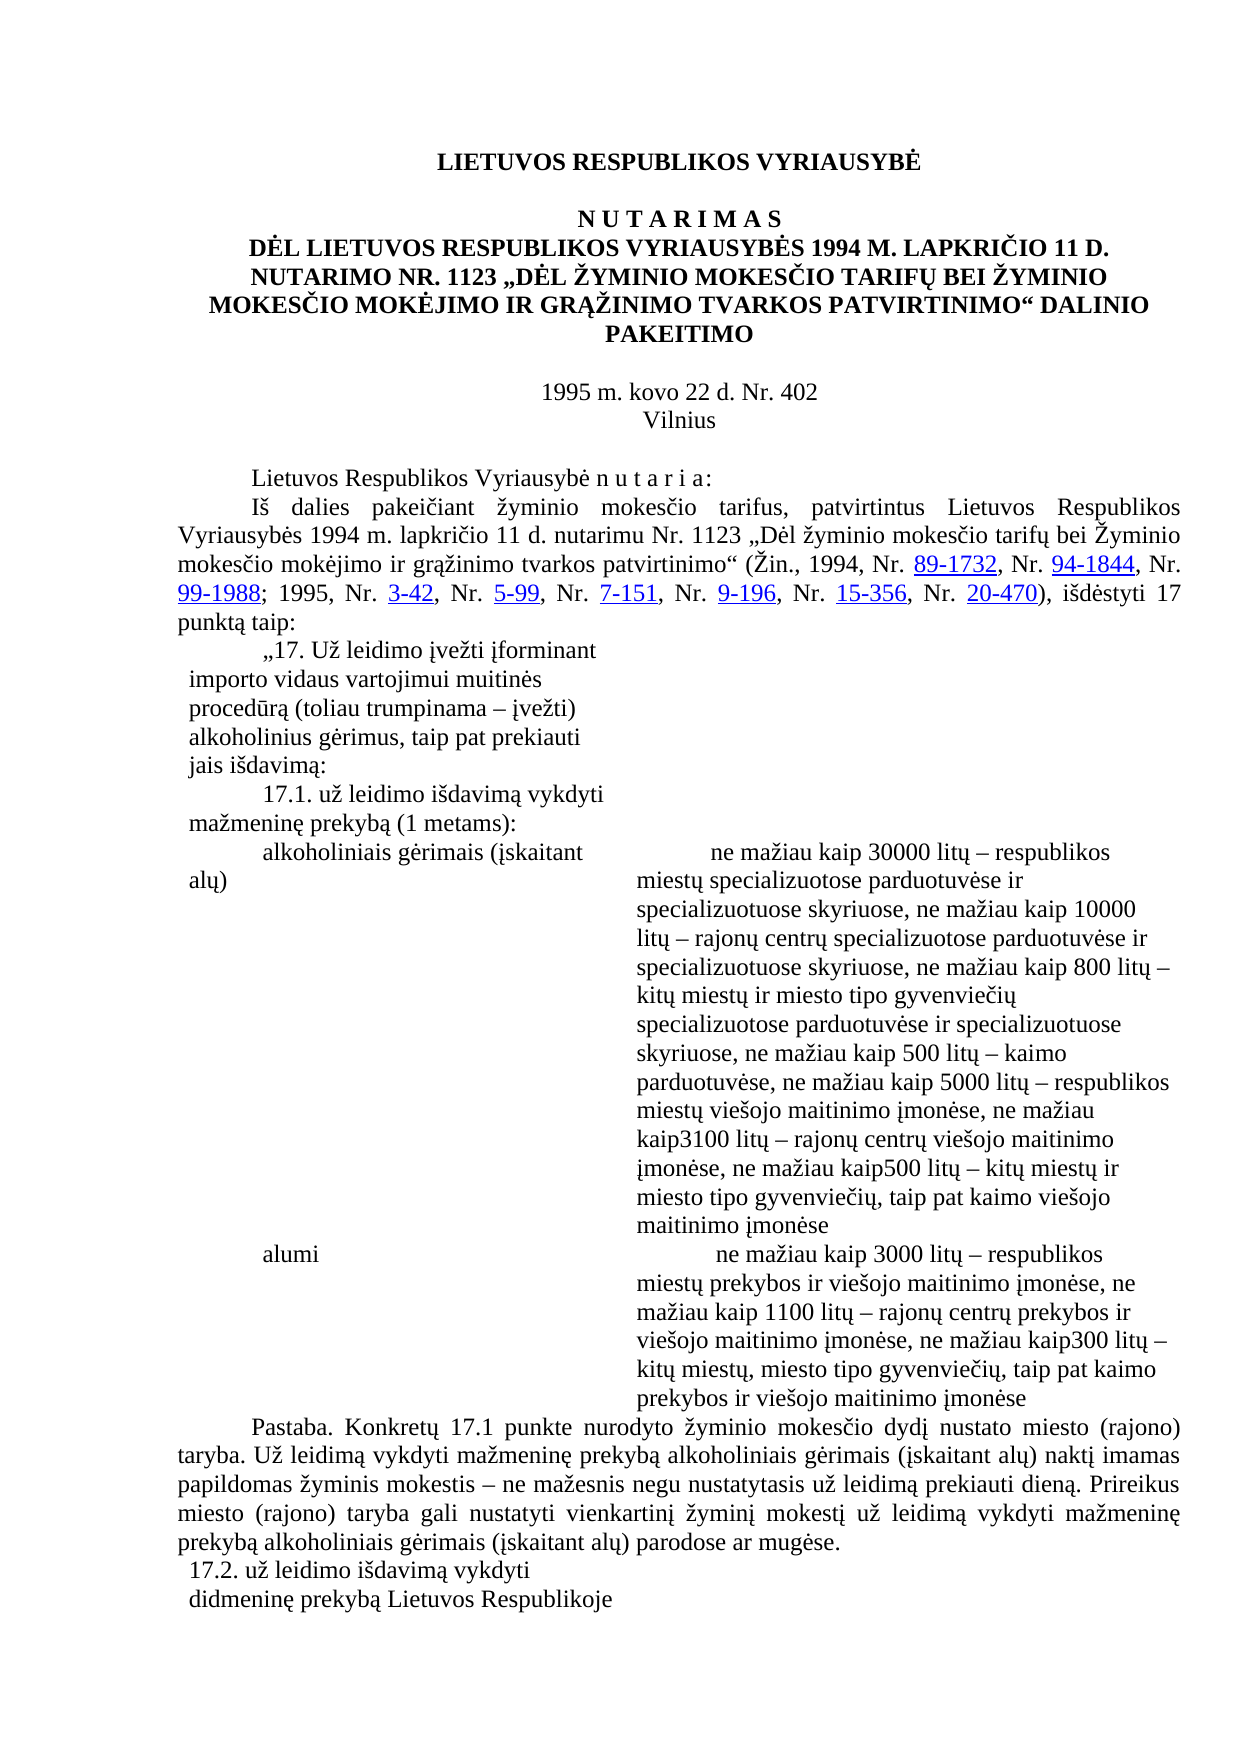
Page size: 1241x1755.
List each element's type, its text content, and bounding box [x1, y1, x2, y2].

table_cell alumi [177, 1239, 625, 1412]
text Pastaba. Konkretų 17.1 punkte nurodyto žyminio mokesčio dydį nustato miesto (rajono) taryba. Už leidimą vykdyti mažmeninę prekybą alkoholiniais gėrimais (įskaitant alų) naktį imamas papildomas žyminis mokestis – ne mažesnis negu nustatytasis už leidimą prekiauti dieną. Prireikus miesto (rajono) taryba gali nustatyti vienkartinį žyminį mokestį už leidimą vykdyti mažmeninę prekybą alkoholiniais gėrimais (įskaitant alų) parodose ar mugėse. [177, 1412, 1181, 1556]
text 1995 m. kovo 22 d. Nr. 402 [177, 377, 1181, 406]
table_cell alkoholiniais gėrimais (įskaitant alų) [177, 837, 625, 1239]
table_header 17.2. už leidimo išdavimą vykdyti didmeninę prekybą Lietuvos Respublikoje [177, 1556, 626, 1613]
text N U T A R I M A S [177, 204, 1181, 233]
text Iš dalies pakeičiant žyminio mokesčio tarifus, patvirtintus Lietuvos Respublikos Vyriausybės 1994 m. lapkričio 11 d. nutarimu Nr. 1123 „Dėl žyminio mokesčio tarifų bei Žyminio mokesčio mokėjimo ir grąžinimo tvarkos patvirtinimo“ (Žin., 1994, Nr. 89-1732, Nr. 94-1844, Nr. 99-1988; 1995, Nr. 3-42, Nr. 5-99, Nr. 7-151, Nr. 9-196, Nr. 15-356, Nr. 20-470), išdėstyti 17 punktą taip: [177, 492, 1181, 636]
table_header [626, 1556, 1181, 1613]
table_cell ne mažiau kaip 30000 litų – respublikos miestų specializuotose parduotuvėse ir specializuotuose skyriuose, ne mažiau kaip 10000 litų – rajonų centrų specializuotose parduotuvėse ir specializuotuose skyriuose, ne mažiau kaip 800 litų – kitų miestų ir miesto tipo gyvenviečių specializuotose parduotuvėse ir specializuotuose skyriuose, ne mažiau kaip 500 litų – kaimo parduotuvėse, ne mažiau kaip 5000 litų – respublikos miestų viešojo maitinimo įmonėse, ne mažiau kaip3100 litų – rajonų centrų viešojo maitinimo įmonėse, ne mažiau kaip500 litų – kitų miestų ir miesto tipo gyvenviečių, taip pat kaimo viešojo maitinimo įmonėse [625, 837, 1181, 1239]
table_header „17. Už leidimo įvežti įforminant importo vidaus vartojimui muitinės procedūrą (toliau trumpinama – įvežti) alkoholinius gėrimus, taip pat prekiauti jais išdavimą: [177, 636, 625, 779]
text LIETUVOS RESPUBLIKOS VYRIAUSYBĖ [177, 147, 1181, 176]
table_header [625, 636, 1181, 779]
text Lietuvos Respublikos Vyriausybė nutaria: [177, 463, 1181, 492]
text Vilnius [177, 406, 1181, 434]
table_cell 17.1. už leidimo išdavimą vykdyti mažmeninę prekybą (1 metams): [177, 779, 625, 837]
table_cell ne mažiau kaip 3000 litų – respublikos miestų prekybos ir viešojo maitinimo įmonėse, ne mažiau kaip 1100 litų – rajonų centrų prekybos ir viešojo maitinimo įmonėse, ne mažiau kaip300 litų – kitų miestų, miesto tipo gyvenviečių, taip pat kaimo prekybos ir viešojo maitinimo įmonėse [625, 1239, 1181, 1412]
table_cell [625, 779, 1181, 837]
text DĖL LIETUVOS RESPUBLIKOS VYRIAUSYBĖS 1994 M. LAPKRIČIO 11 D. NUTARIMO NR. 1123 „DĖL ŽYMINIO MOKESČIO TARIFŲ BEI ŽYMINIO MOKESČIO MOKĖJIMO IR GRĄŽINIMO TVARKOS PATVIRTINIMO“ DALINIO PAKEITIMO [177, 233, 1181, 348]
